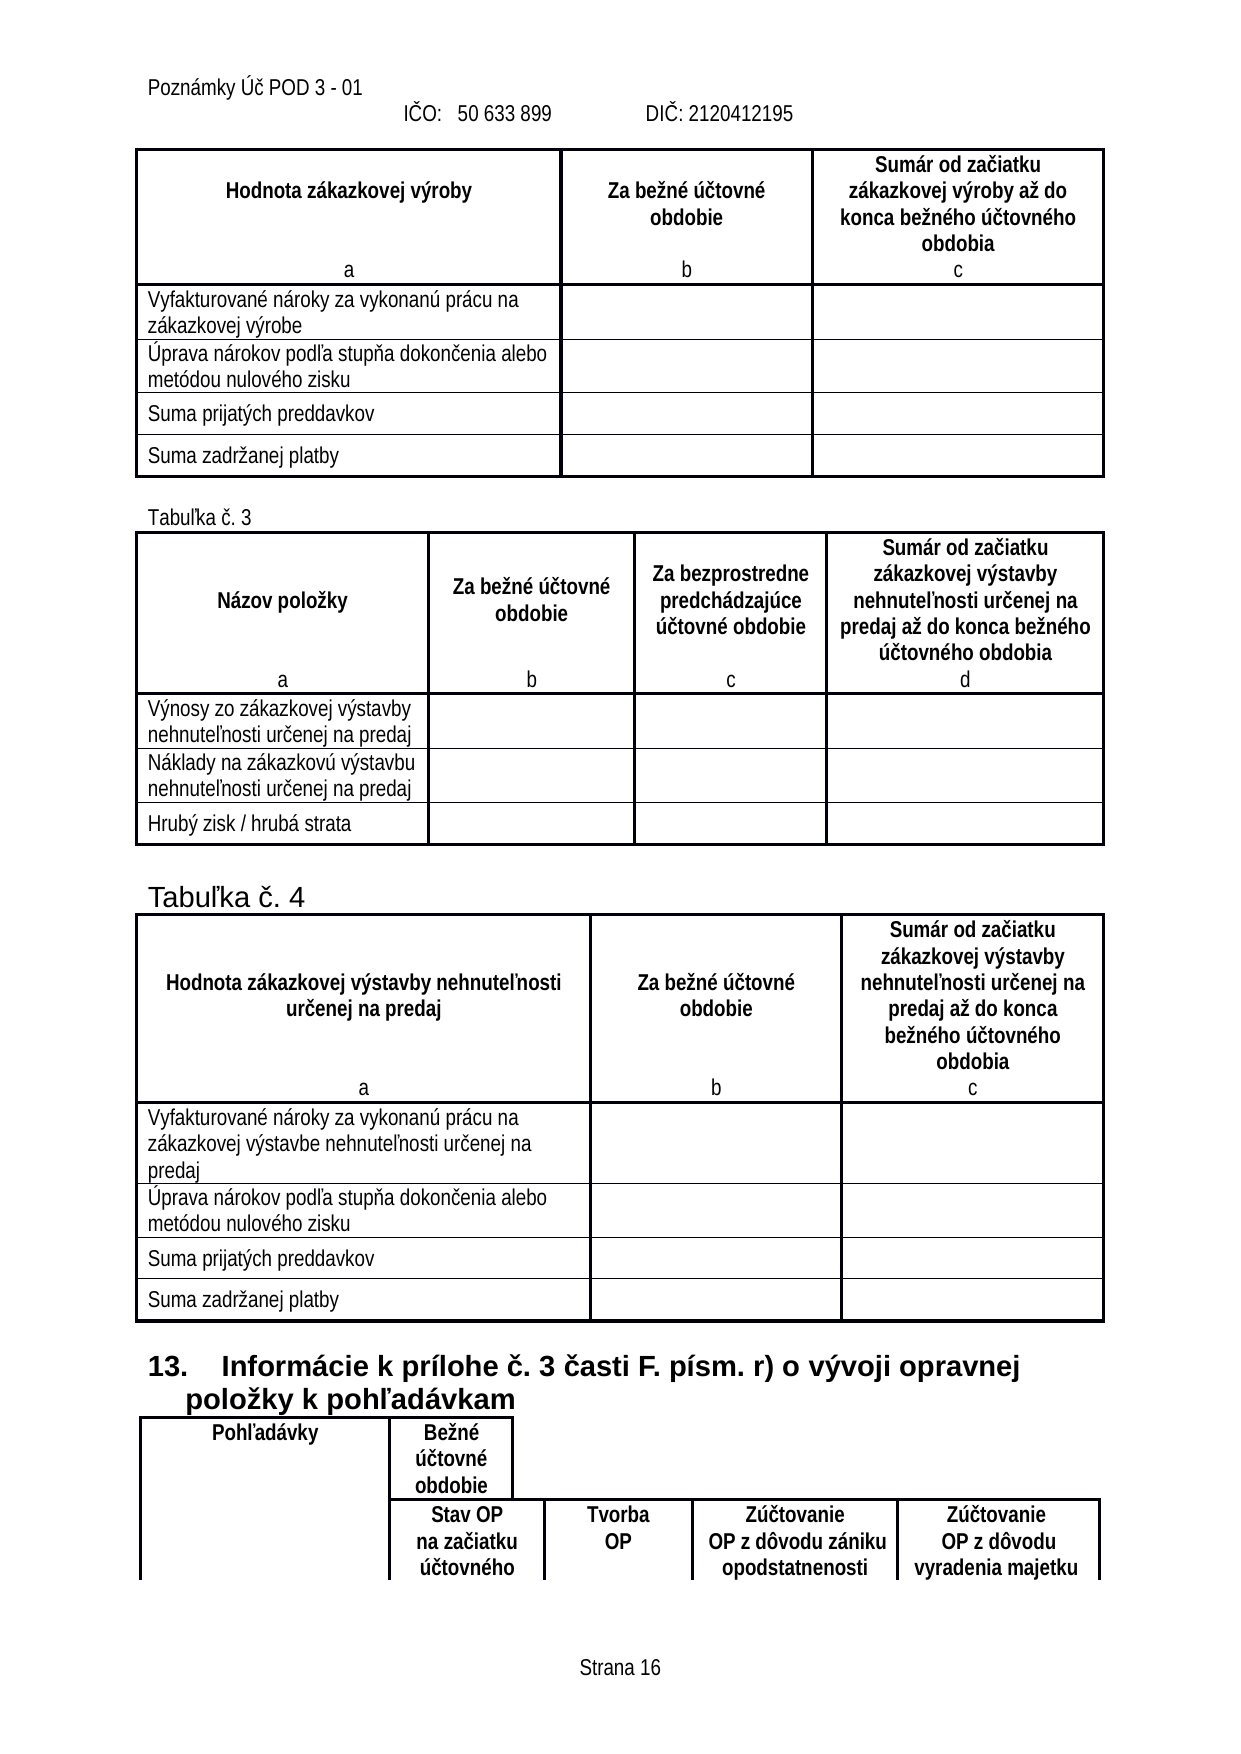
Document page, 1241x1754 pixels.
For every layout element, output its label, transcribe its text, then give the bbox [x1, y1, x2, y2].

table_cell Úprava nárokov podľa stupňa dokončenia alebo metódou nulového zisku [138, 340, 559, 392]
table_cell [843, 1279, 1102, 1319]
table_cell b [592, 1074, 840, 1101]
table_cell [563, 340, 811, 392]
table_cell b [563, 256, 811, 283]
table_header Názov položky [138, 534, 427, 666]
table_cell Zúčtovanie OP z dôvodu vyradenia majetku [899, 1501, 1098, 1580]
table_header Sumár od začiatku zákazkovej výroby až do konca bežného účtovného obdobia [814, 151, 1102, 256]
table_cell Výnosy zo zákazkovej výstavby nehnuteľnosti určenej na predaj [138, 695, 427, 748]
table_cell Náklady na zákazkovú výstavbu nehnuteľnosti určenej na predaj [138, 749, 427, 802]
table_cell Tvorba OP [546, 1501, 691, 1580]
table_cell Úprava nárokov podľa stupňa dokončenia alebo metódou nulového zisku [138, 1184, 589, 1237]
table_cell [843, 1104, 1102, 1183]
table_cell Suma zadržanej platby [138, 1279, 589, 1319]
title Informácie k prílohe č. 3 časti F. písm. r) o vývoji opravnej položky k pohľadávkam [148, 1349, 1092, 1416]
table_cell [828, 803, 1102, 843]
table_cell [843, 1238, 1102, 1278]
table_header Hodnota zákazkovej výroby [138, 151, 559, 256]
table_header Pohľadávky [142, 1419, 388, 1580]
table_cell Suma prijatých preddavkov [138, 1238, 589, 1278]
table_header Za bežné účtovné obdobie [430, 534, 633, 666]
table_cell Zúčtovanie OP z dôvodu zániku opodstatnenosti [694, 1501, 896, 1580]
table_cell [814, 393, 1102, 433]
table_cell d [828, 666, 1102, 692]
table_cell a [138, 1074, 589, 1101]
table_header Sumár od začiatku zákazkovej výstavby nehnuteľnosti určenej na predaj až do konca bežného účtovného obdobia [843, 916, 1102, 1074]
text Tabuľka č. 3 [148, 504, 1092, 531]
table_cell Stav OP na začiatku účtovného [391, 1501, 543, 1580]
table_header Bežné účtovné obdobie [391, 1419, 511, 1498]
table_cell [430, 749, 633, 802]
table_cell [563, 393, 811, 433]
table_cell [814, 340, 1102, 392]
table_cell Vyfakturované nároky za vykonanú prácu na zákazkovej výrobe [138, 286, 559, 338]
table_cell c [814, 256, 1102, 283]
table_cell [563, 286, 811, 338]
table_cell a [138, 256, 559, 283]
table_cell [430, 695, 633, 748]
table_cell b [430, 666, 633, 692]
table_cell [430, 803, 633, 843]
table_cell c [636, 666, 825, 692]
table_cell [814, 435, 1102, 475]
table_header Hodnota zákazkovej výstavby nehnuteľnosti určenej na predaj [138, 916, 589, 1074]
table_cell Vyfakturované nároky za vykonanú prácu na zákazkovej výstavbe nehnuteľnosti určenej na predaj [138, 1104, 589, 1183]
table_cell [828, 749, 1102, 802]
title Tabuľka č. 4 [148, 879, 1092, 913]
table_cell Suma zadržanej platby [138, 435, 559, 475]
table_cell [592, 1279, 840, 1319]
table_header Za bezprostredne predchádzajúce účtovné obdobie [636, 534, 825, 666]
table_cell [592, 1184, 840, 1237]
table_cell [814, 286, 1102, 338]
table_cell Suma prijatých preddavkov [138, 393, 559, 433]
table_header Sumár od začiatku zákazkovej výstavby nehnuteľnosti určenej na predaj až do konca bežného účtovného obdobia [828, 534, 1102, 666]
table_cell Hrubý zisk / hrubá strata [138, 803, 427, 843]
table_header Za bežné účtovné obdobie [563, 151, 811, 256]
table_header Za bežné účtovné obdobie [592, 916, 840, 1074]
table_cell [843, 1184, 1102, 1237]
table_cell [563, 435, 811, 475]
table_cell [592, 1104, 840, 1183]
table_cell c [843, 1074, 1102, 1101]
table_cell [828, 695, 1102, 748]
table_cell [636, 695, 825, 748]
table_cell [636, 803, 825, 843]
table_cell [592, 1238, 840, 1278]
table_cell a [138, 666, 427, 692]
table_cell [636, 749, 825, 802]
